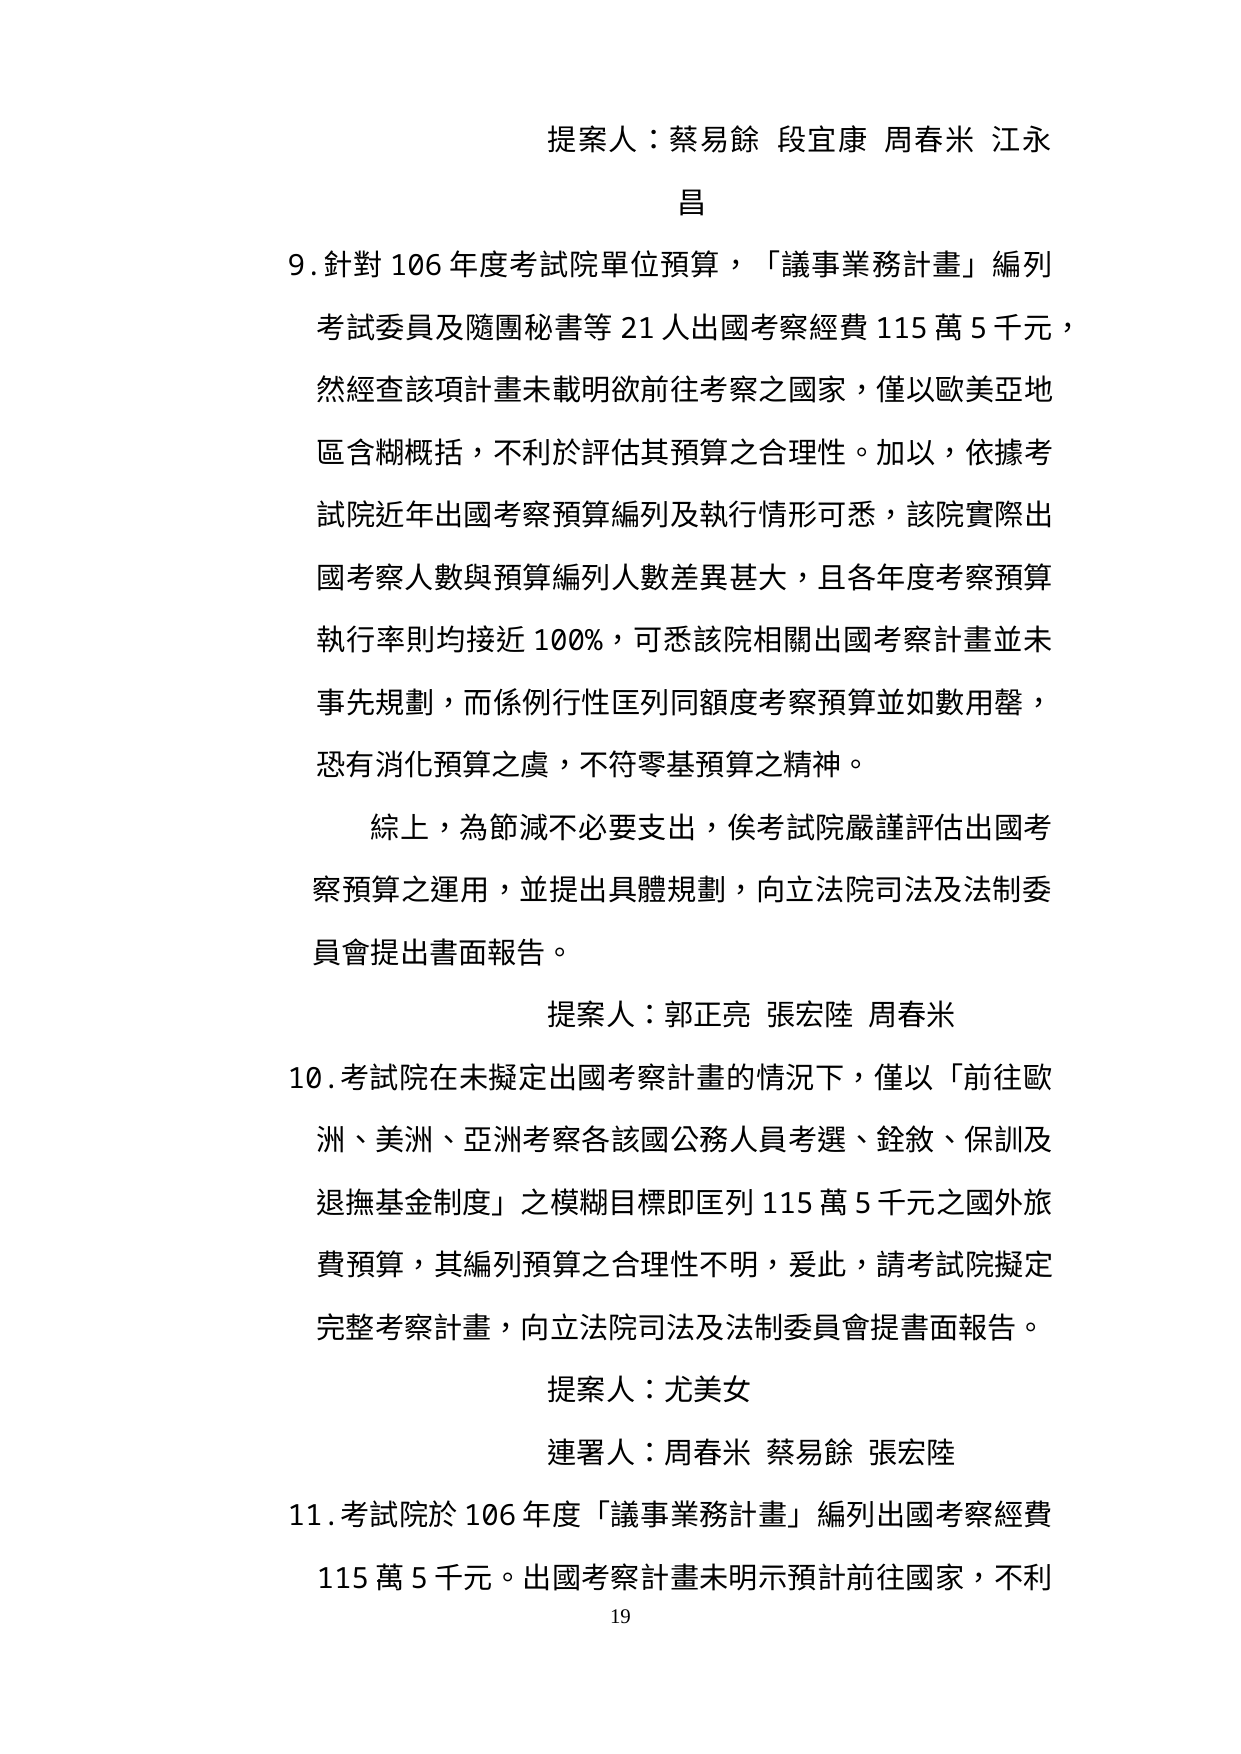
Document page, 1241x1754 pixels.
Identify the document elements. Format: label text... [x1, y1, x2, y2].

text 9.針對106年度考試院單位預算，「議事業務計畫」編列考試委員及隨團秘書等21人出國考察經費115萬5千元，然經查該項計畫未載明欲前往考察之國家，僅以歐美亞地區含糊概括，不利於評估其預算之合理性。加以，依據考試院近年出國考察預算編列及執行情形可悉，該院實際出國考察人數與預算編列人數差異甚大，且各年度考察預算執行率則均接近100%，可悉該院相關出國考察計畫並未事先規劃，而係例行性匡列同額度考察預算並如數用罄，恐有消化預算之虞，不符零基預算之精神。 [287, 221, 1053, 784]
text 11.考試院於106年度「議事業務計畫」編列出國考察經費115萬5千元。出國考察計畫未明示預計前往國家，不利 [287, 1471, 1053, 1596]
text 提案人：蔡易餘 段宜康 周春米 江永昌 [547, 96, 1053, 221]
text 連署人：周春米 蔡易餘 張宏陸 [547, 1409, 1053, 1471]
text 10.考試院在未擬定出國考察計畫的情況下，僅以「前往歐洲、美洲、亞洲考察各該國公務人員考選、銓敘、保訓及退撫基金制度」之模糊目標即匡列115萬5千元之國外旅費預算，其編列預算之合理性不明，爰此，請考試院擬定完整考察計畫，向立法院司法及法制委員會提書面報告。 [287, 1034, 1053, 1346]
text 綜上，為節減不必要支出，俟考試院嚴謹評估出國考察預算之運用，並提出具體規劃，向立法院司法及法制委員會提出書面報告。 [312, 784, 1053, 971]
text 提案人：郭正亮 張宏陸 周春米 [547, 971, 1053, 1034]
text 提案人：尤美女 [547, 1346, 1053, 1409]
